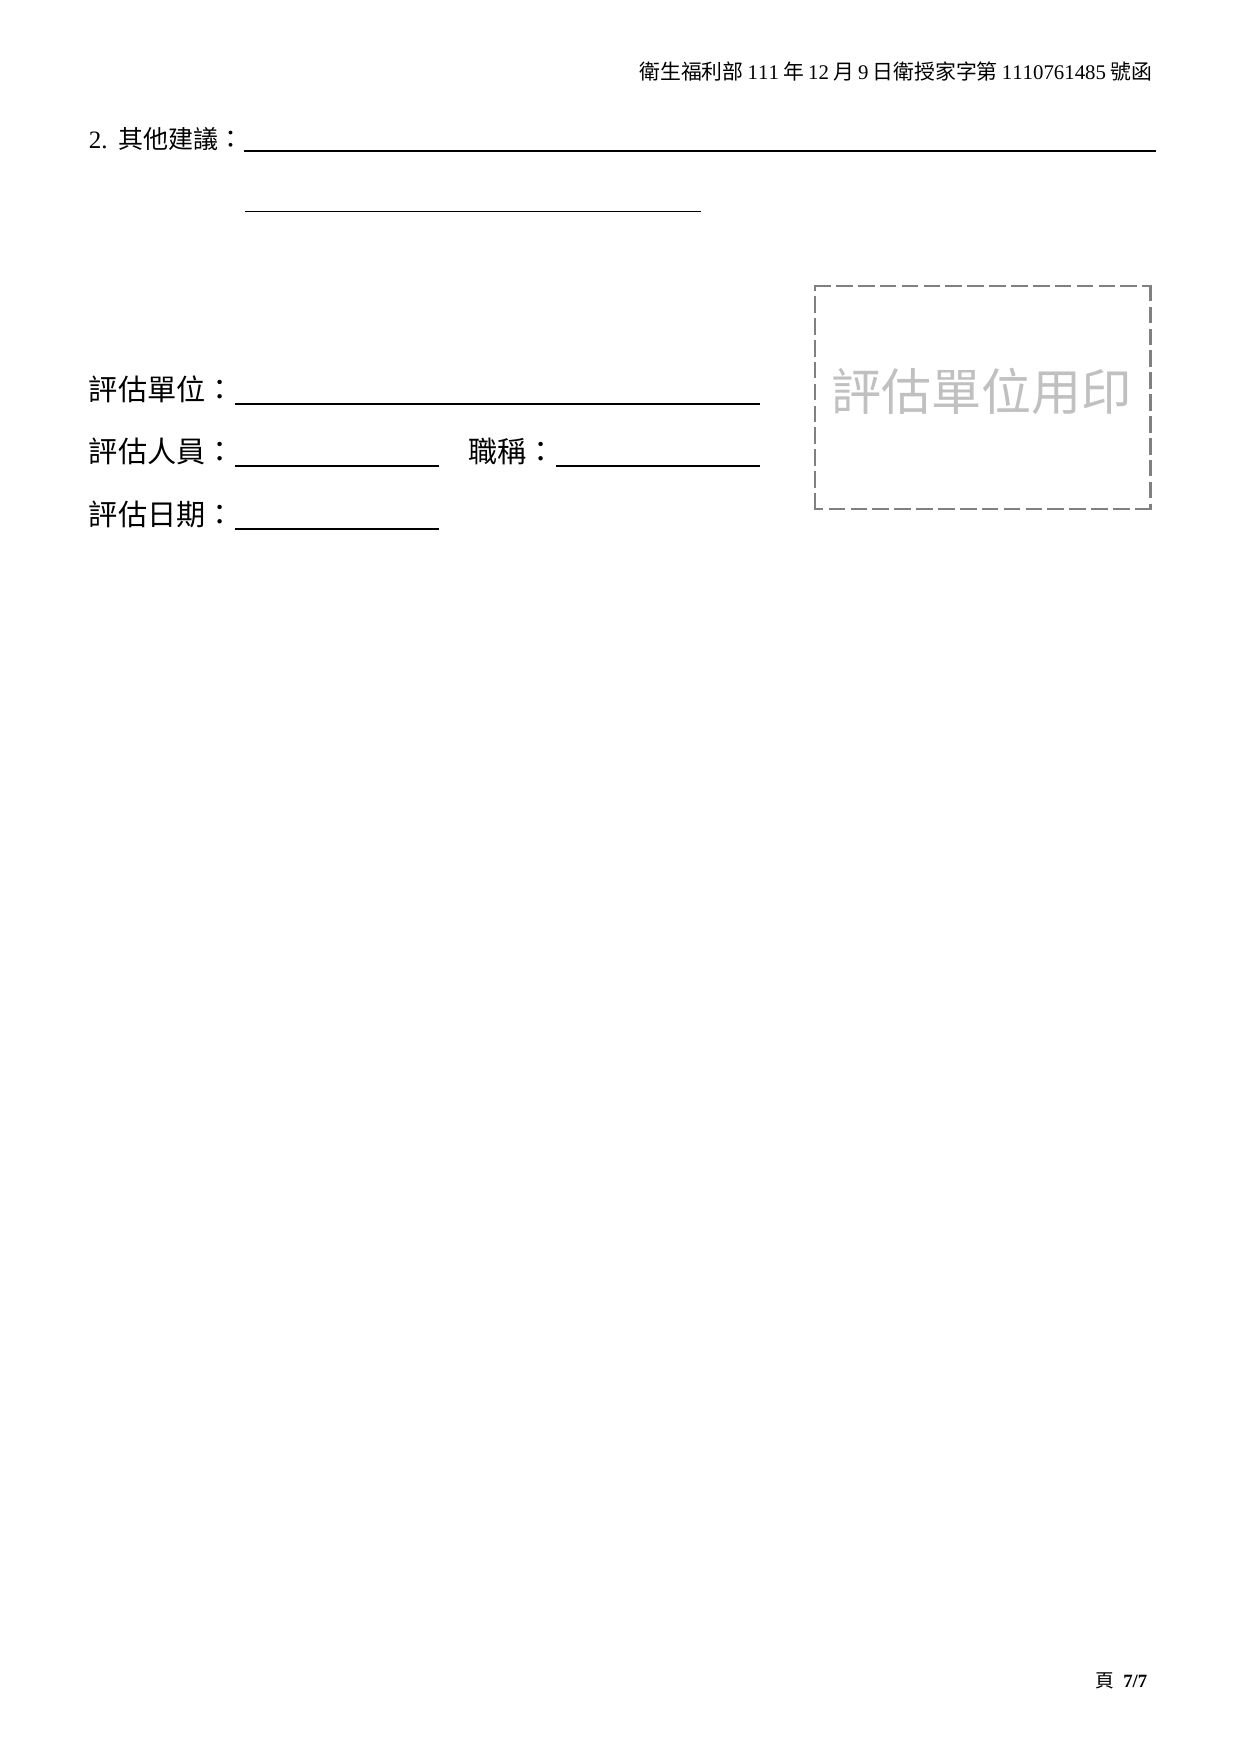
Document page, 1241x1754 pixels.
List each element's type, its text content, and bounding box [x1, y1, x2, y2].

text 評估日期： [89, 471, 1152, 533]
list 其他建議： [89, 96, 1170, 158]
text 評估人員： 職稱： [89, 408, 814, 471]
text 評估單位用印 [831, 352, 1134, 424]
text 評估單位： [89, 346, 814, 408]
